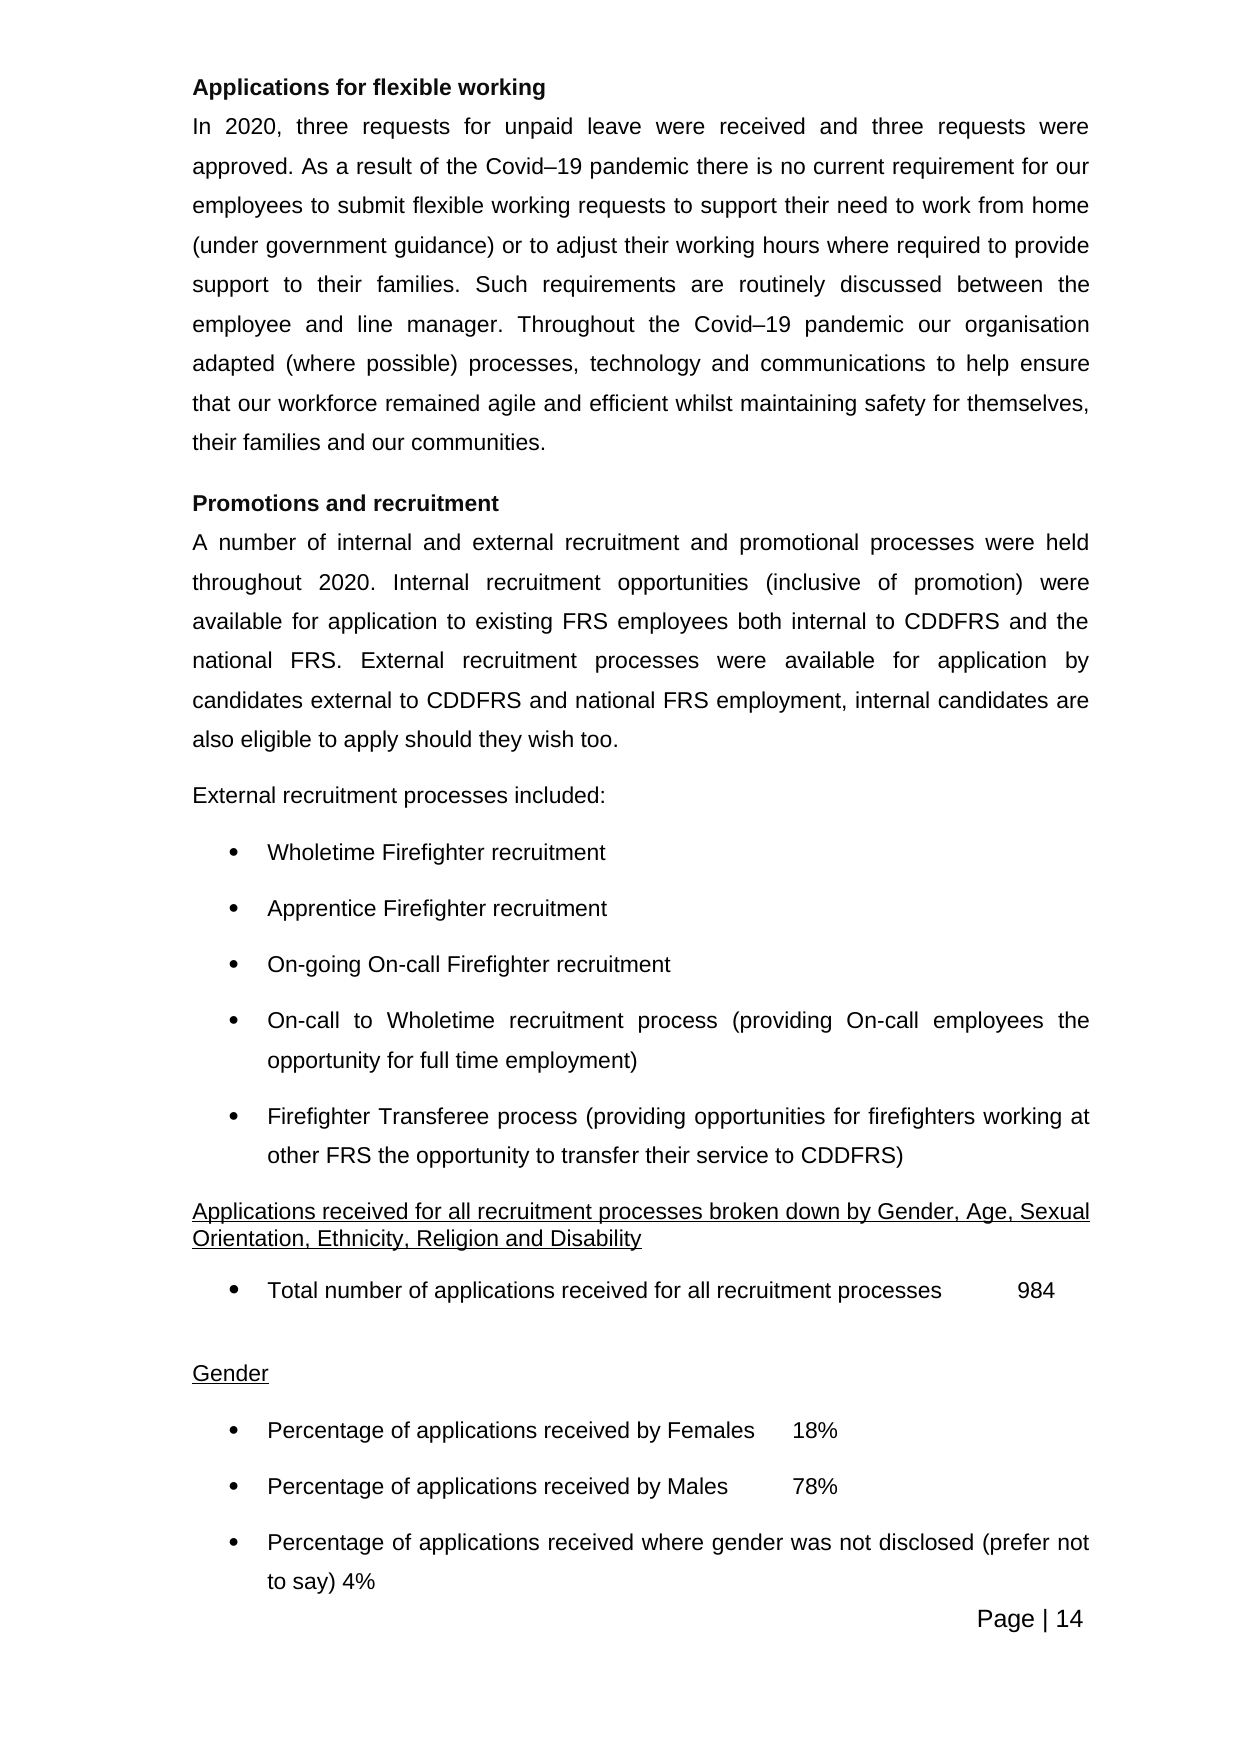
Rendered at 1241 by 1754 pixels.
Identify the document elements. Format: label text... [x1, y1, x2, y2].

list Percentage of applications received by Males 78% [229, 1473, 1090, 1499]
text Orientation, Ethnicity, Religion and Disability [192, 1222, 1090, 1251]
subtitle Applications for flexible working [192, 74, 1090, 100]
list Percentage of applications received where gender was not disclosed (prefer not to say) 4% [229, 1529, 1090, 1595]
list Firefighter Transferee process (providing opportunities for firefighters working at other FRS the opportunity to transfer their service to CDDFRS) [229, 1103, 1090, 1168]
subtitle Promotions and recruitment [192, 489, 1090, 516]
text A number of internal and external recruitment and promotional processes were held throughout 2020. Internal recruitment opportunities (inclusive of promotion) were available for application to existing FRS employees both internal to CDDFRS and the national FRS. External recruitment processes were available for application by candidates external to CDDFRS and national FRS employment, internal candidates are also eligible to apply should they wish too. [192, 529, 1090, 753]
text External recruitment processes included: [192, 782, 1090, 809]
text Applications received for all recruitment processes broken down by Gender, Age, Sexual [192, 1198, 1090, 1221]
list On-call to Wholetime recruitment process (providing On-call employees the opportunity for full time employment) [229, 1007, 1090, 1073]
list Percentage of applications received by Females 18% [229, 1417, 1090, 1443]
list Apprentice Firefighter recruitment [229, 895, 1090, 921]
text In 2020, three requests for unpaid leave were received and three requests were approved. As a result of the Covid–19 pandemic there is no current requirement for our employees to submit flexible working requests to support their need to work from home (under government guidance) or to adjust their working hours where required to provide support to their families. Such requirements are routinely discussed between the employee and line manager. Throughout the Covid–19 pandemic our organisation adapted (where possible) processes, technology and communications to help ensure that our workforce remained agile and efficient whilst maintaining safety for themselves, their families and our communities. [192, 113, 1090, 456]
list Wholetime Firefighter recruitment [229, 839, 1090, 865]
list Total number of applications received for all recruitment processes 984 [229, 1277, 1090, 1304]
list On-going On-call Firefighter recruitment [229, 951, 1090, 977]
text Gender [192, 1360, 1090, 1387]
